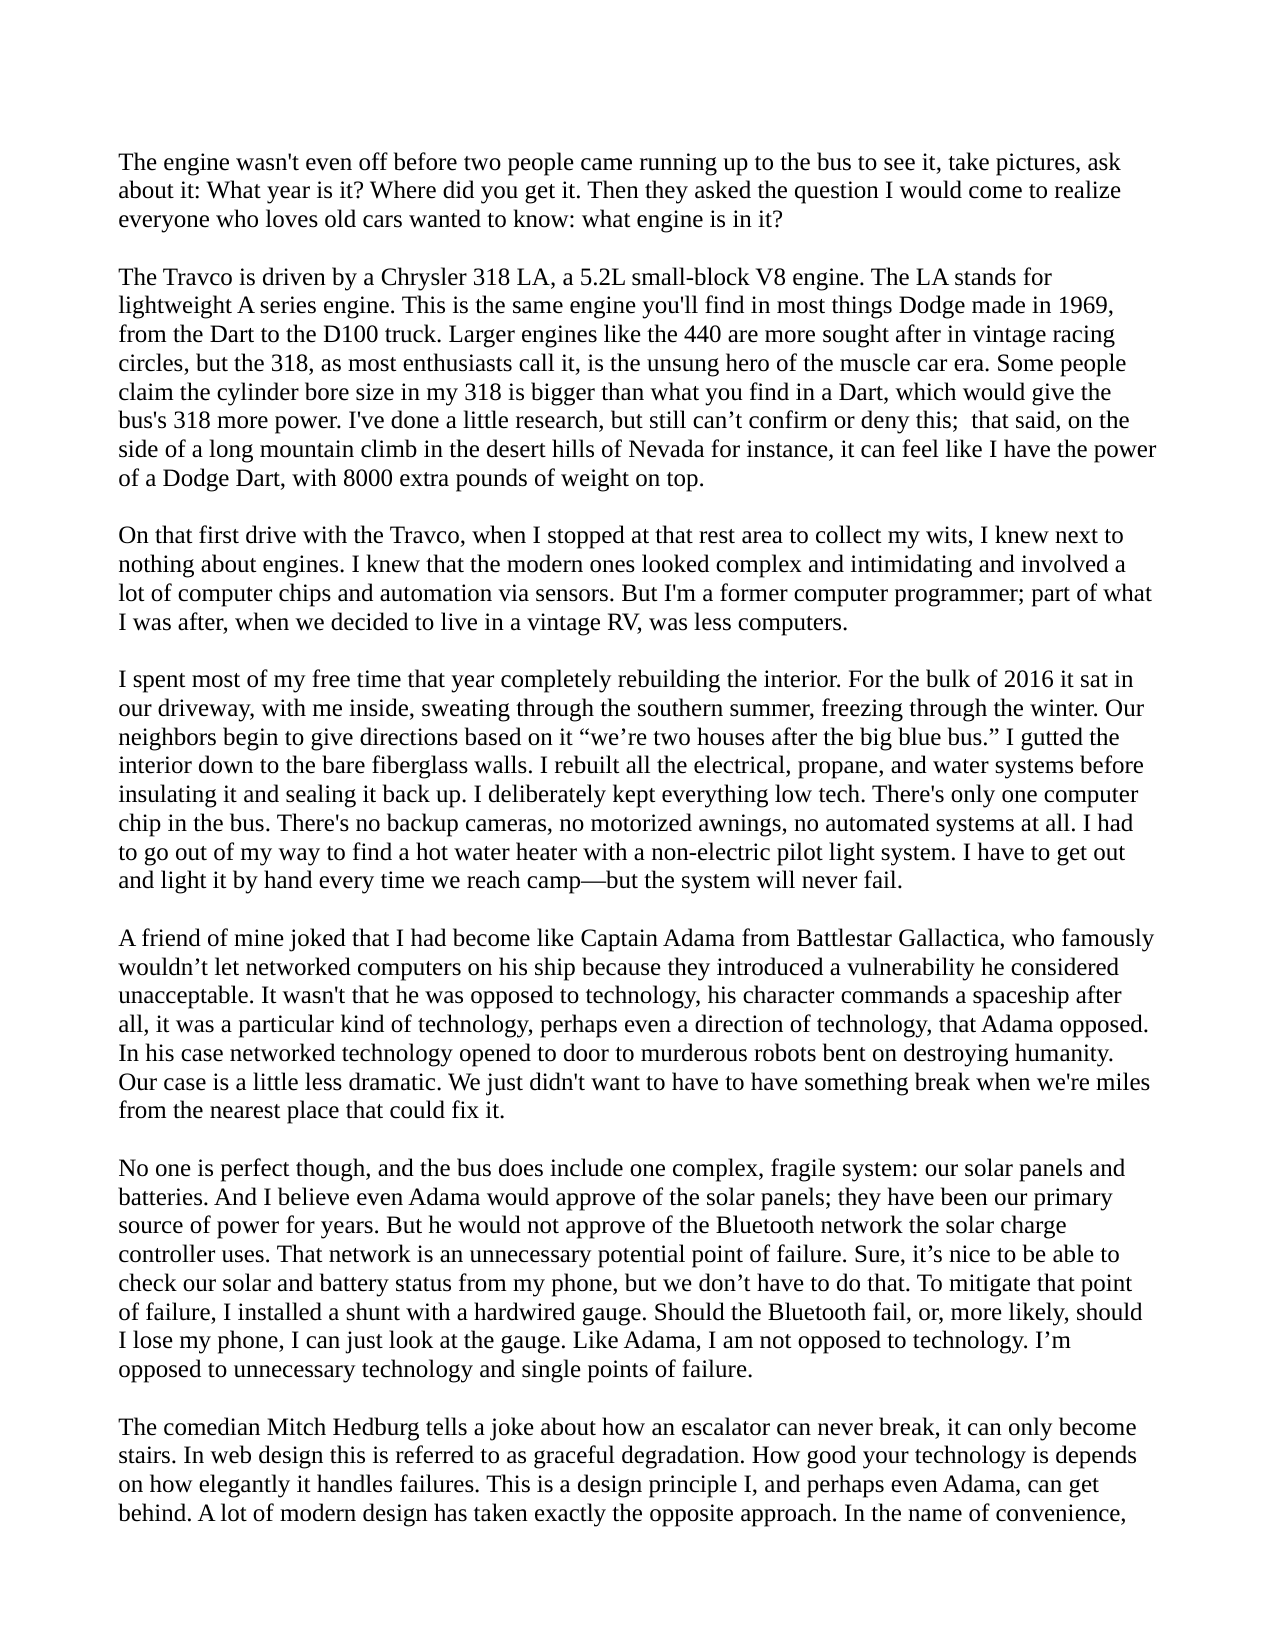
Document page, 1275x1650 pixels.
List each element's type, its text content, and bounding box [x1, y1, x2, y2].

text The Travco is driven by a Chrysler 318 LA, a 5.2L small-block V8 engine. The LA stands for lightweight A series engine. This is the same engine you'll find in most things Dodge made in 1969, from the Dart to the D100 truck. Larger engines like the 440 are more sought after in vintage racing circles, but the 318, as most enthusiasts call it, is the unsung hero of the muscle car era. Some people claim the cylinder bore size in my 318 is bigger than what you find in a Dart, which would give the bus's 318 more power. I've done a little research, but still can’t confirm or deny this; that said, on the side of a long mountain climb in the desert hills of Nevada for instance, it can feel like I have the power of a Dodge Dart, with 8000 extra pounds of weight on top. [118, 262, 1157, 492]
text On that first drive with the Travco, when I stopped at that rest area to collect my wits, I knew next to nothing about engines. I knew that the modern ones looked complex and intimidating and involved a lot of computer chips and automation via sensors. But I'm a former computer programmer; part of what I was after, when we decided to live in a vintage RV, was less computers. [118, 521, 1157, 636]
text The comedian Mitch Hedburg tells a joke about how an escalator can never break, it can only become stairs. In web design this is referred to as graceful degradation. How good your technology is depends on how elegantly it handles failures. This is a design principle I, and perhaps even Adama, can get behind. A lot of modern design has taken exactly the opposite approach. In the name of convenience, [118, 1412, 1157, 1527]
text The engine wasn't even off before two people came running up to the bus to see it, take pictures, ask about it: What year is it? Where did you get it. Then they asked the question I would come to realize everyone who loves old cars wanted to know: what engine is in it? [118, 147, 1157, 233]
text No one is perfect though, and the bus does include one complex, fragile system: our solar panels and batteries. And I believe even Adama would approve of the solar panels; they have been our primary source of power for years. But he would not approve of the Bluetooth network the solar charge controller uses. That network is an unnecessary potential point of failure. Sure, it’s nice to be able to check our solar and battery status from my phone, but we don’t have to do that. To mitigate that point of failure, I installed a shunt with a hardwired gauge. Should the Bluetooth fail, or, more likely, should I lose my phone, I can just look at the gauge. Like Adama, I am not opposed to technology. I’m opposed to unnecessary technology and single points of failure. [118, 1153, 1157, 1383]
text A friend of mine joked that I had become like Captain Adama from Battlestar Gallactica, who famously wouldn’t let networked computers on his ship because they introduced a vulnerability he considered unacceptable. It wasn't that he was opposed to technology, his character commands a spaceship after all, it was a particular kind of technology, perhaps even a direction of technology, that Adama opposed. In his case networked technology opened to door to murderous robots bent on destroying humanity. Our case is a little less dramatic. We just didn't want to have to have something break when we're miles from the nearest place that could fix it. [118, 923, 1157, 1124]
text I spent most of my free time that year completely rebuilding the interior. For the bulk of 2016 it sat in our driveway, with me inside, sweating through the southern summer, freezing through the winter. Our neighbors begin to give directions based on it “we’re two houses after the big blue bus.” I gutted the interior down to the bare fiberglass walls. I rebuilt all the electrical, propane, and water systems before insulating it and sealing it back up. I deliberately kept everything low tech. There's only one computer chip in the bus. There's no backup cameras, no motorized awnings, no automated systems at all. I had to go out of my way to find a hot water heater with a non-electric pilot light system. I have to get out and light it by hand every time we reach camp—but the system will never fail. [118, 664, 1157, 894]
